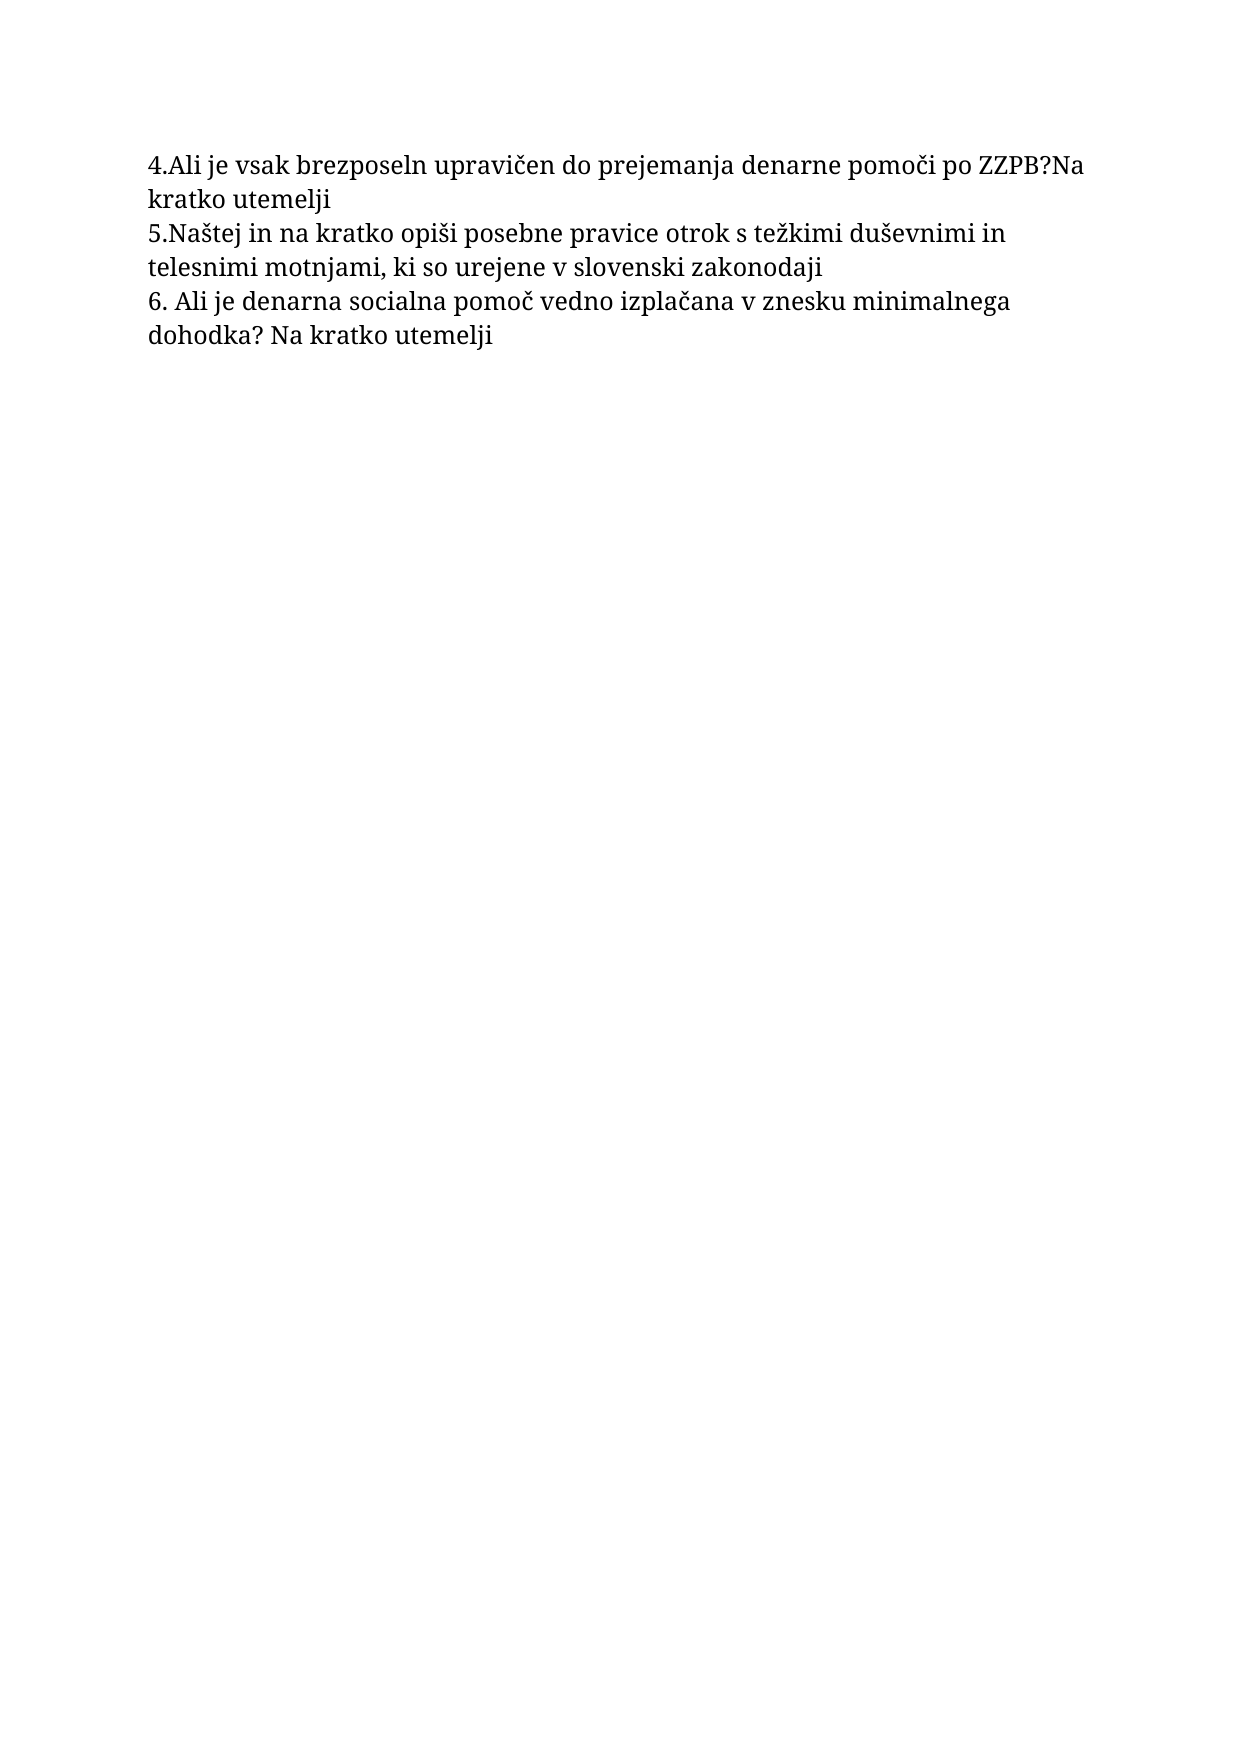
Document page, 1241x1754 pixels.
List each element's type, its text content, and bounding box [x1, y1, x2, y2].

text 5.Naštej in na kratko opiši posebne pravice otrok s težkimi duševnimi in telesnimi motnjami, ki so urejene v slovenski zakonodaji [148, 216, 1093, 284]
text 4.Ali je vsak brezposeln upravičen do prejemanja denarne pomoči po ZZPB?Na kratko utemelji [148, 148, 1093, 216]
text 6. Ali je denarna socialna pomoč vedno izplačana v znesku minimalnega dohodka? Na kratko utemelji [148, 284, 1093, 352]
